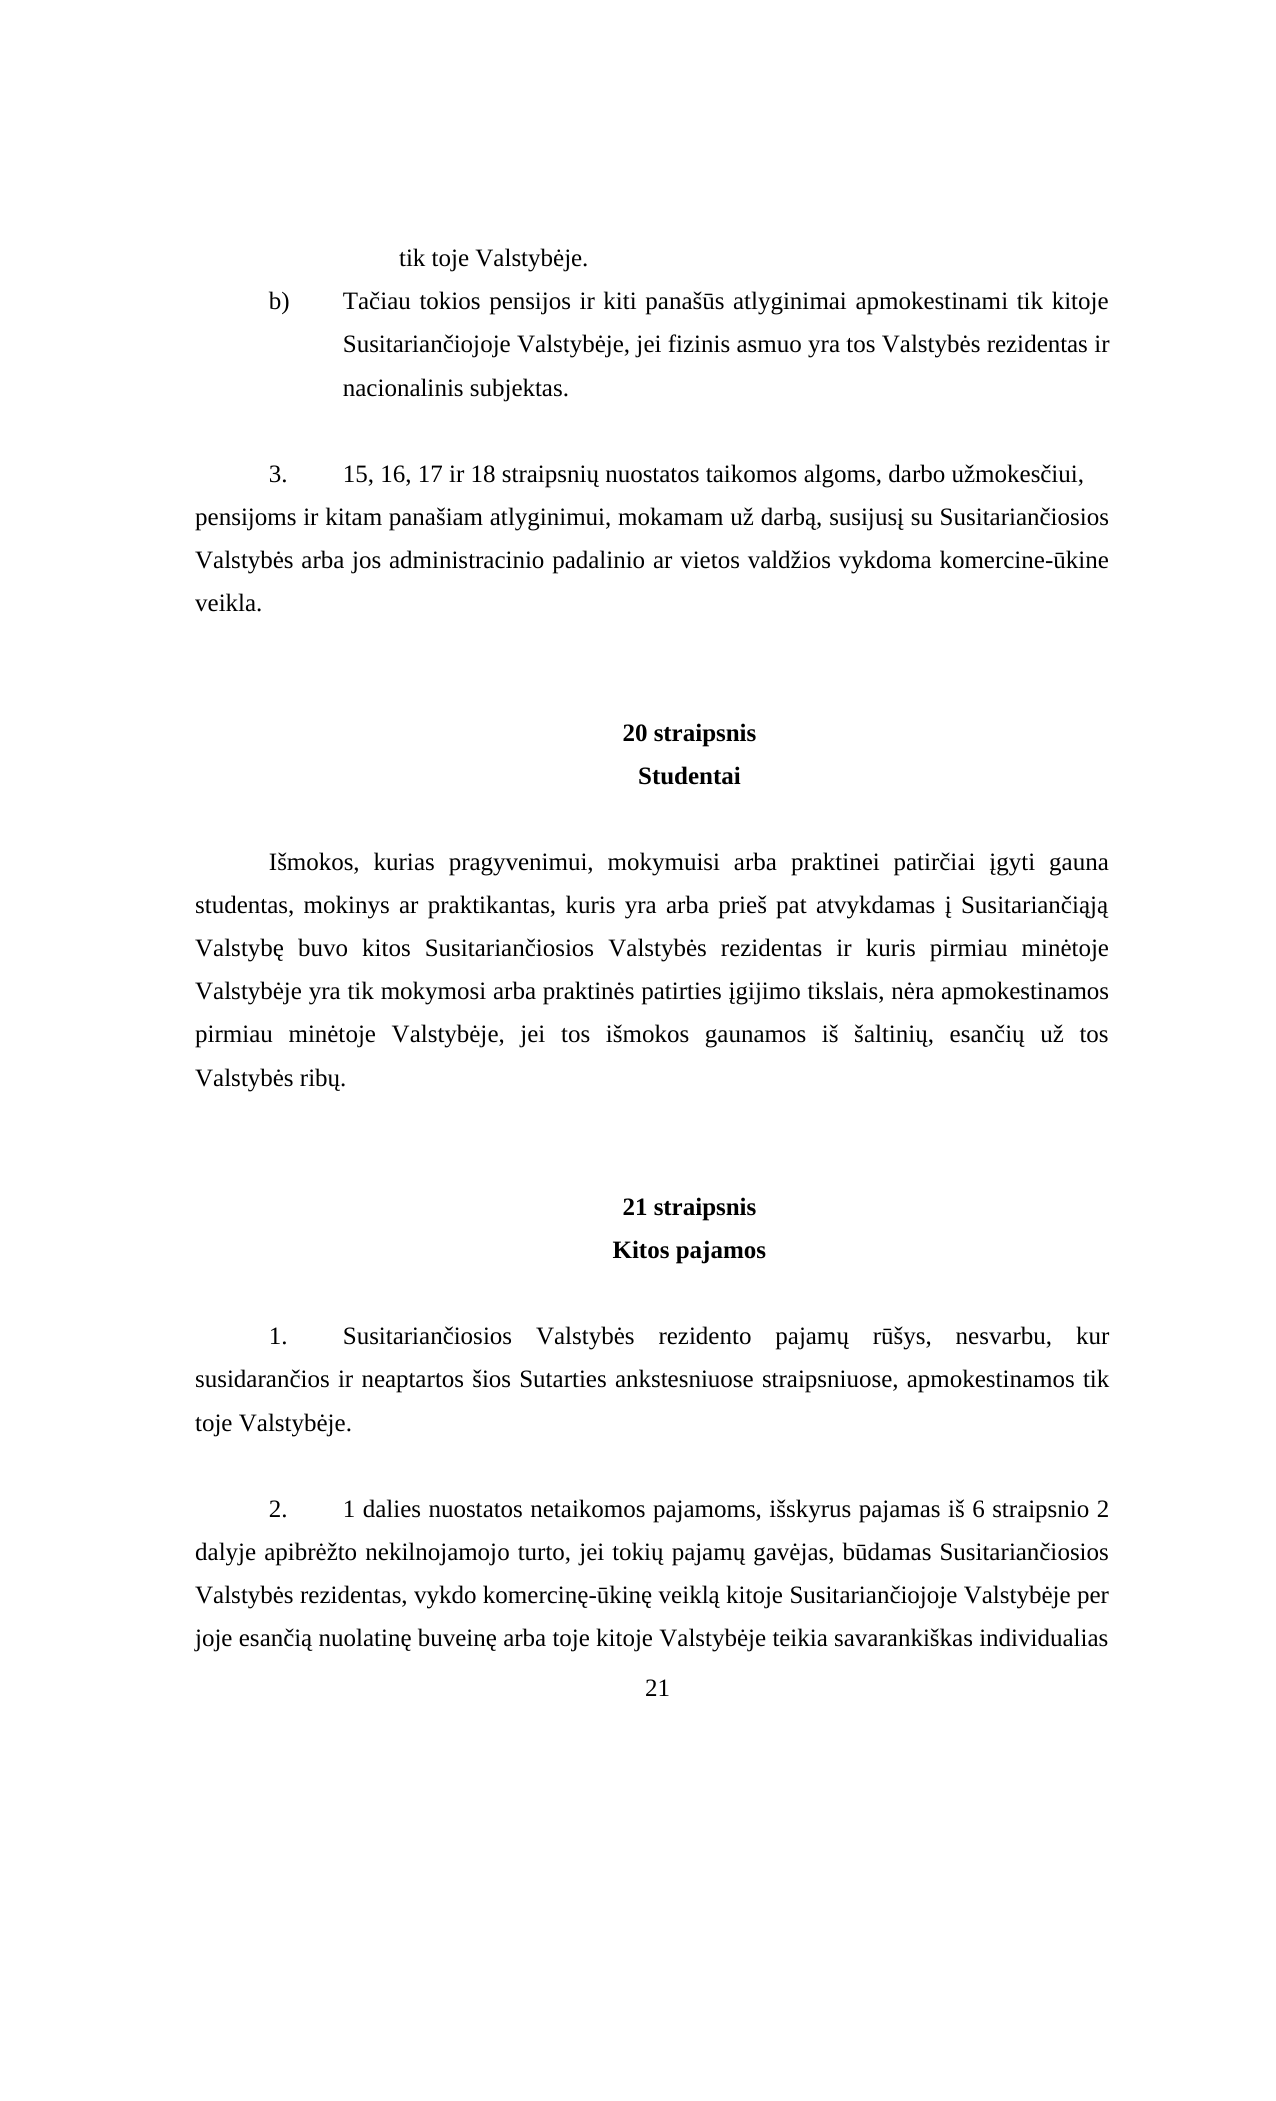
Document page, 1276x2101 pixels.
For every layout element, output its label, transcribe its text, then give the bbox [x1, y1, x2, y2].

text 20 straipsnis [195, 718, 1110, 746]
text 3. 15, 16, 17 ir 18 straipsnių nuostatos taikomos algoms, darbo užmokesčiui, [195, 459, 1110, 488]
text Studentai [195, 761, 1110, 789]
text b) Tačiau tokios pensijos ir kiti panašūs atlyginimai apmokestinami tik kitoje Susitariančiojoje Valstybėje, jei fizinis asmuo yra tos Valstybės rezidentas ir nacionalinis subjektas. [269, 286, 1110, 401]
text 21 straipsnis [195, 1192, 1110, 1221]
text 1. Susitariančiosios Valstybės rezidento pajamų rūšys, nesvarbu, kur susidarančios ir neaptartos šios Sutarties ankstesniuose straipsniuose, apmokestinamos tik toje Valstybėje. [195, 1321, 1110, 1436]
text Išmokos, kurias pragyvenimui, mokymuisi arba praktinei patirčiai įgyti gauna studentas, mokinys ar praktikantas, kuris yra arba prieš pat atvykdamas į Susitariančiąją Valstybę buvo kitos Susitariančiosios Valstybės rezidentas ir kuris pirmiau minėtoje Valstybėje yra tik mokymosi arba praktinės patirties įgijimo tikslais, nėra apmokestinamos pirmiau minėtoje Valstybėje, jei tos išmokos gaunamos iš šaltinių, esančių už tos Valstybės ribų. [195, 847, 1110, 1091]
text Kitos pajamos [195, 1235, 1110, 1264]
text pensijoms ir kitam panašiam atlyginimui, mokamam už darbą, susijusį su Susitariančiosios Valstybės arba jos administracinio padalinio ar vietos valdžios vykdoma komercine-ūkine veikla. [195, 502, 1110, 617]
text 2. 1 dalies nuostatos netaikomos pajamoms, išskyrus pajamas iš 6 straipsnio 2 dalyje apibrėžto nekilnojamojo turto, jei tokių pajamų gavėjas, būdamas Susitariančiosios Valstybės rezidentas, vykdo komercinę-ūkinę veiklą kitoje Susitariančiojoje Valstybėje per joje esančią nuolatinę buveinę arba toje kitoje Valstybėje teikia savarankiškas individualias [195, 1494, 1110, 1652]
text tik toje Valstybėje. [343, 243, 1110, 272]
